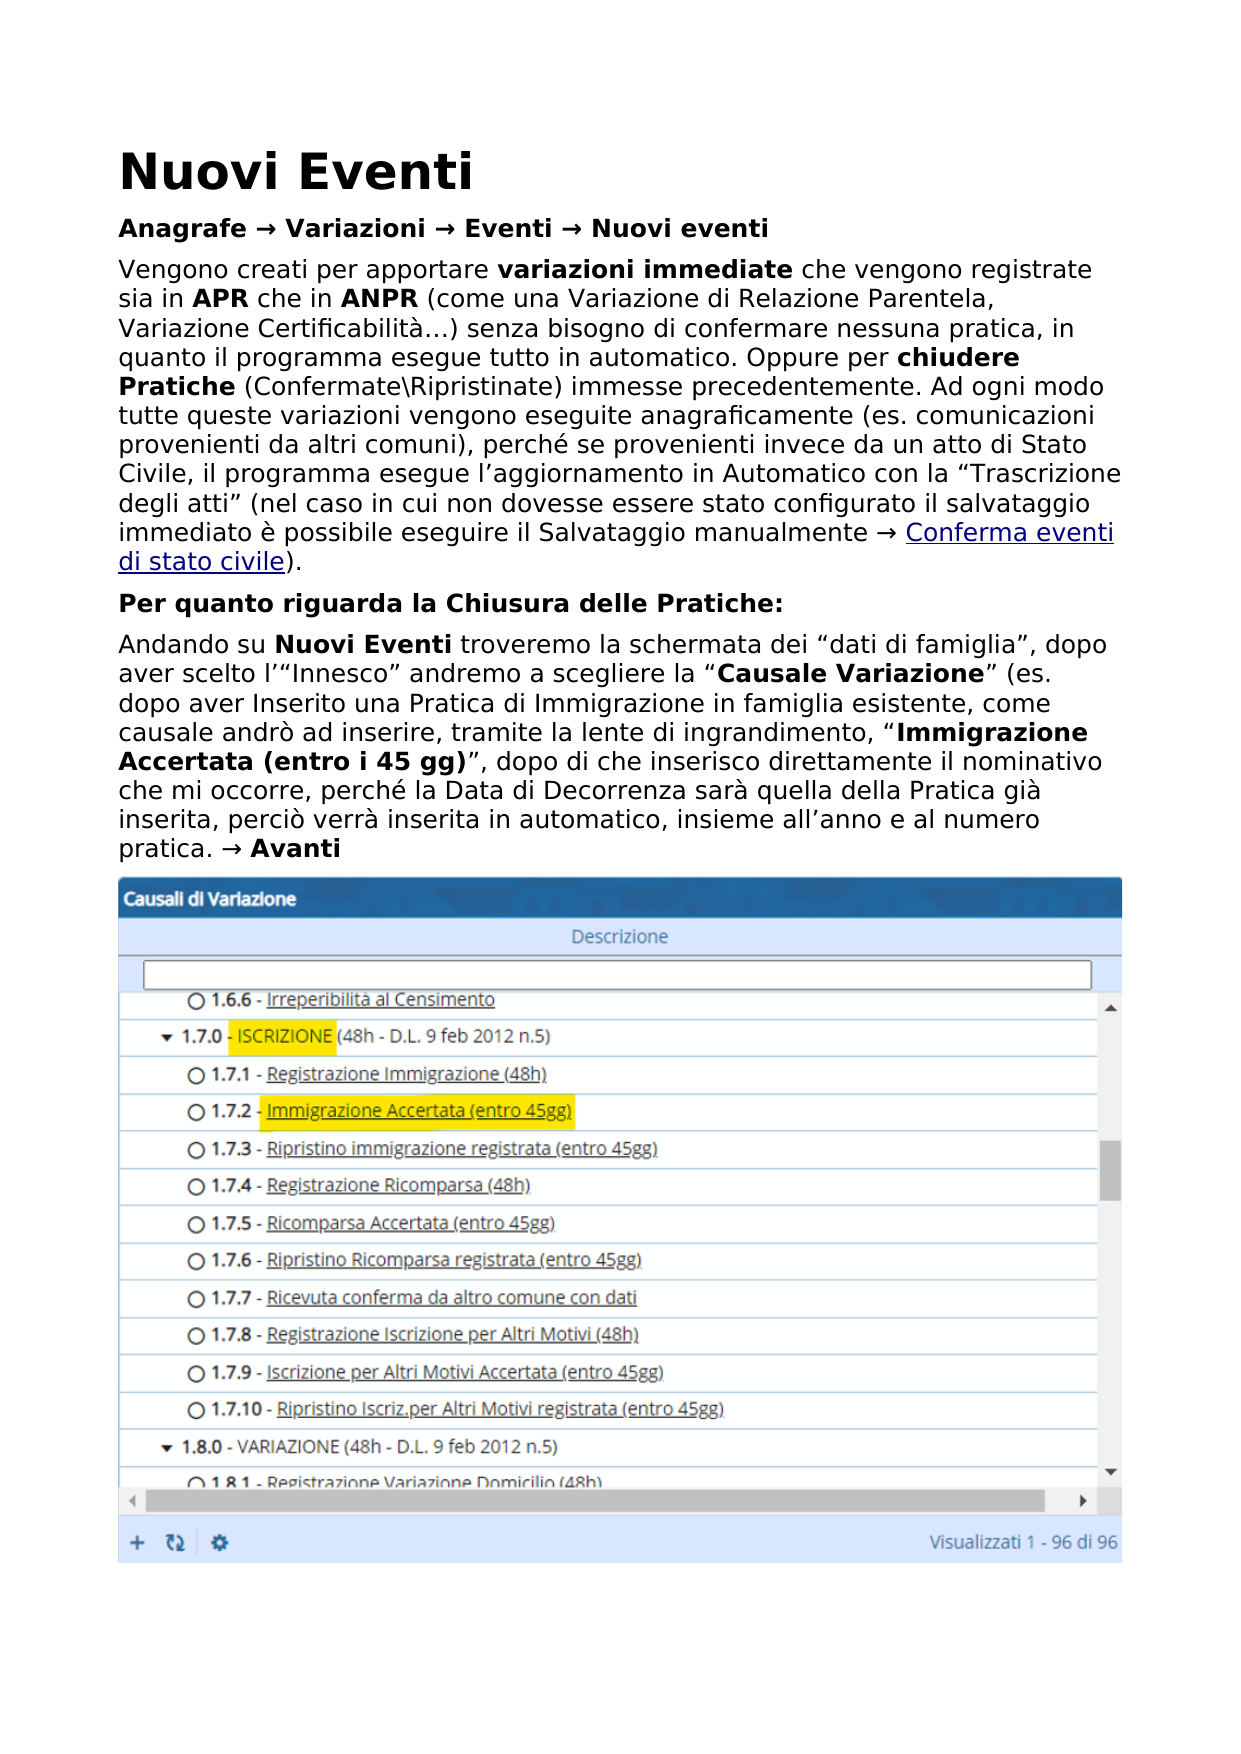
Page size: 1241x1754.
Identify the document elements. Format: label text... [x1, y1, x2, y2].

text Anagrafe → Variazioni → Eventi → Nuovi eventi [118, 214, 1122, 243]
text Vengono creati per apportare variazioni immediate che vengono registrate sia in APR che in ANPR (come una Variazione di Relazione Parentela, Variazione Certificabilità…) senza bisogno di confermare nessuna pratica, in quanto il programma esegue tutto in automatico. Oppure per chiudere Pratiche (Confermate\Ripristinate) immesse precedentemente. Ad ogni modo tutte queste variazioni vengono eseguite anagraficamente (es. comunicazioni provenienti da altri comuni), perché se provenienti invece da un atto di Stato Civile, il programma esegue l’aggiornamento in Automatico con la “Trascrizione degli atti” (nel caso in cui non dovesse essere stato configurato il salvataggio immediato è possibile eseguire il Salvataggio manualmente → Conferma eventi di stato civile). [118, 256, 1122, 576]
text Per quanto riguarda la Chiusura delle Pratiche: [118, 589, 1122, 618]
subtitle Nuovi Eventi [118, 143, 1122, 201]
text Andando su Nuovi Eventi troveremo la schermata dei “dati di famiglia”, dopo aver scelto l’“Innesco” andremo a scegliere la “Causale Variazione” (es. dopo aver Inserito una Pratica di Immigrazione in famiglia esistente, come causale andrò ad inserire, tramite la lente di ingrandimento, “Immigrazione Accertata (entro i 45 gg)”, dopo di che inserisco direttamente il nominativo che mi occorre, perché la Data di Decorrenza sarà quella della Pratica già inserita, perciò verrà inserita in automatico, insieme all’anno e al numero pratica. → Avanti [118, 631, 1122, 864]
picture [118, 876, 1123, 1563]
